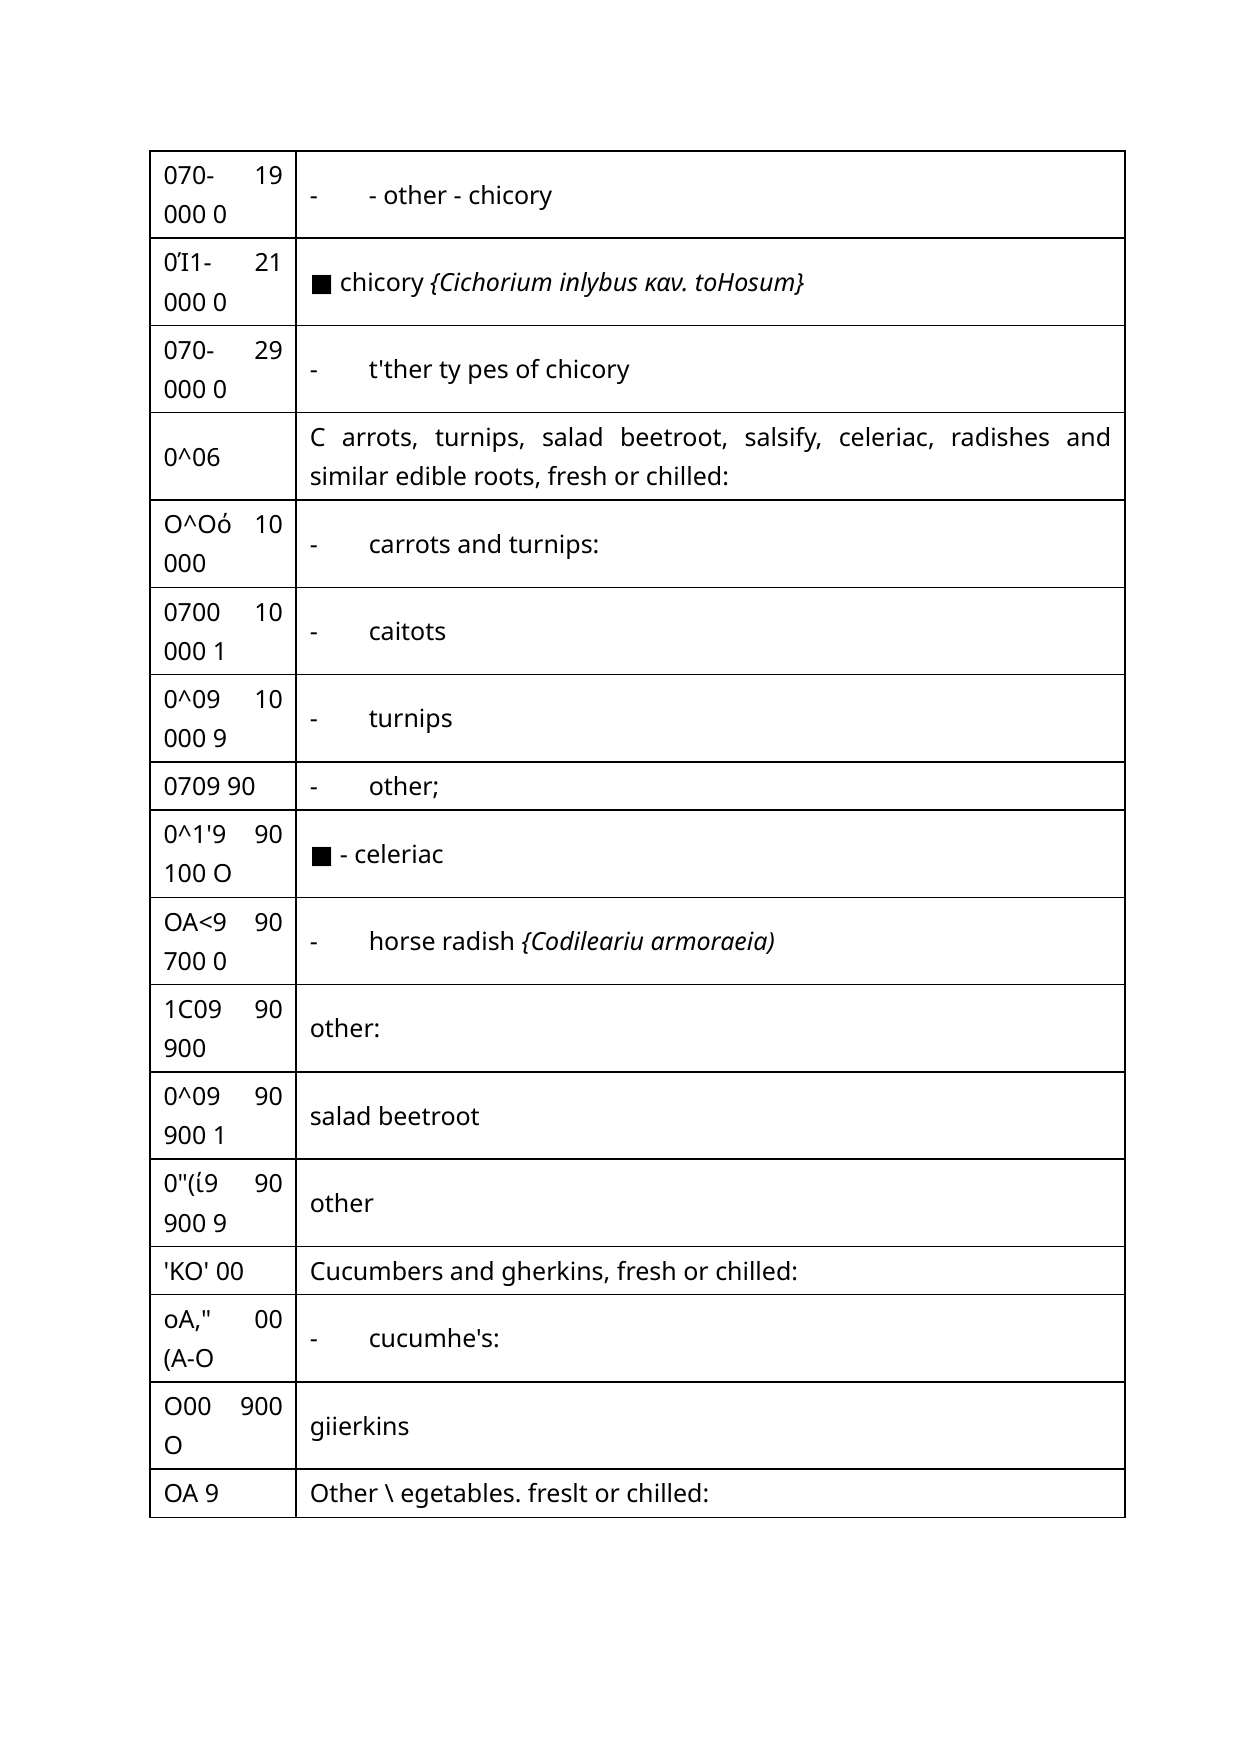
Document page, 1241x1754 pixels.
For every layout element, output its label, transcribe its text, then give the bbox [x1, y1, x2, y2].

table_cell - horse radish {Codileariu armoraeia) [297, 898, 1124, 984]
table_cell 0Ί1- 21 000 0 [151, 239, 295, 324]
table_cell 070- 19 000 0 [151, 152, 295, 237]
table_cell ΟΑ<9 90 700 0 [151, 898, 295, 984]
table_cell ΟΑ 9 [151, 1470, 295, 1516]
table_cell other [297, 1160, 1124, 1246]
table_cell 0^09 90 900 1 [151, 1073, 295, 1158]
table_cell 1C09 90 900 [151, 985, 295, 1071]
table_cell Ο^Οό 10 000 [151, 501, 295, 586]
table_cell - - other - chicory [297, 152, 1124, 237]
table_cell Other \ egetables. freslt or chilled: [297, 1470, 1124, 1516]
table_cell 'ΚΟ' 00 [151, 1247, 295, 1294]
table_cell 0"(ί9 90 900 9 [151, 1160, 295, 1246]
table_cell ■ chicory {Cichorium inlybus καν. toHosum} [297, 239, 1124, 324]
table_cell - cucumhe's: [297, 1295, 1124, 1381]
table_cell Ο00 900 Ο [151, 1383, 295, 1468]
table_cell - carrots and turnips: [297, 501, 1124, 586]
table_cell salad beetroot [297, 1073, 1124, 1158]
table_cell - turnips [297, 675, 1124, 761]
table_cell 0700 10 000 1 [151, 588, 295, 674]
table_cell Cucumbers and gherkins, fresh or chilled: [297, 1247, 1124, 1294]
table_cell giierkins [297, 1383, 1124, 1468]
table_cell - t'ther ty pes of chicory [297, 326, 1124, 412]
table_cell 0^06 [151, 413, 295, 499]
table_cell οΑ," 00 (Α-Ο [151, 1295, 295, 1381]
table_cell ■ - celeriac [297, 811, 1124, 896]
table_cell 0^1'9 90 100 Ο [151, 811, 295, 896]
table_cell C arrots, turnips, salad beetroot, salsify, celeriac, radishes and similar edible roots, fresh or chilled: [297, 413, 1124, 499]
table_cell 070- 29 000 0 [151, 326, 295, 412]
table_cell 0709 90 [151, 763, 295, 809]
table_cell - caitots [297, 588, 1124, 674]
table_cell - other; [297, 763, 1124, 809]
table_cell other: [297, 985, 1124, 1071]
table_cell 0^09 10 000 9 [151, 675, 295, 761]
